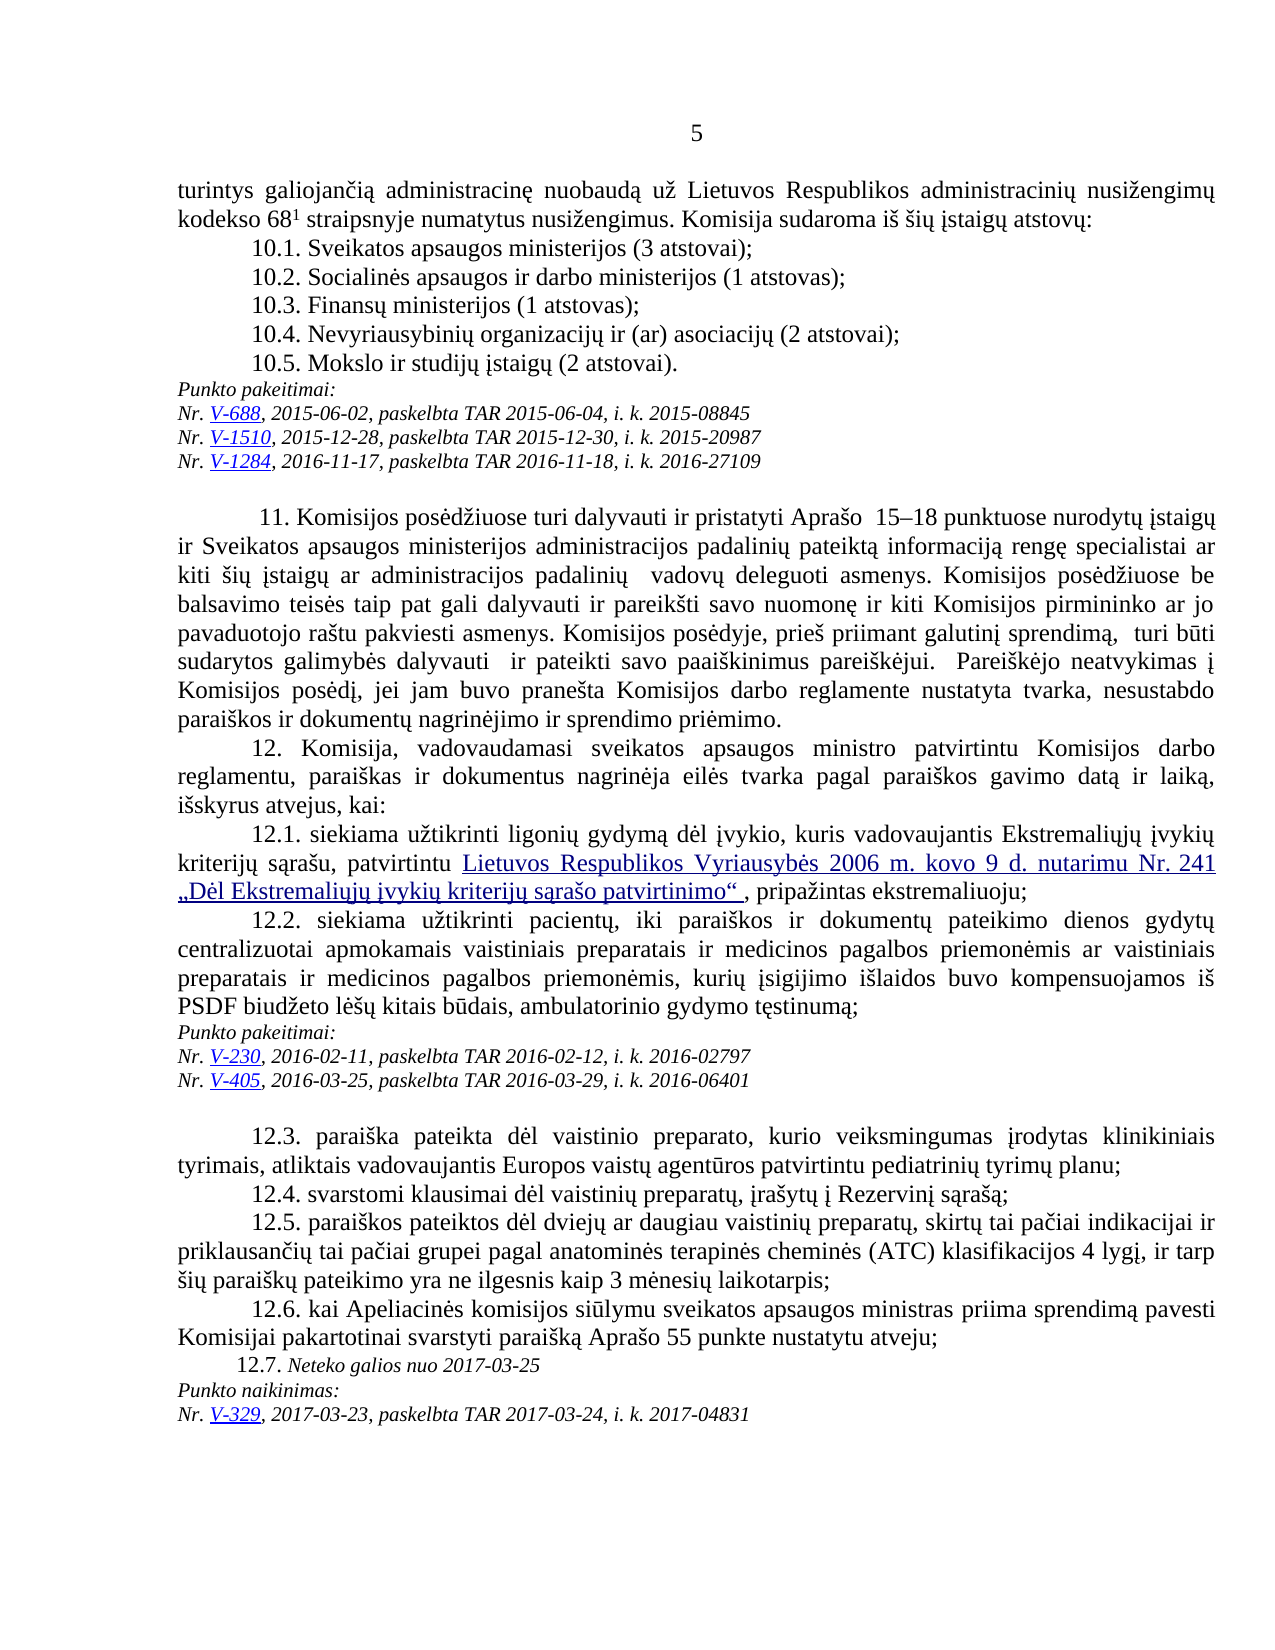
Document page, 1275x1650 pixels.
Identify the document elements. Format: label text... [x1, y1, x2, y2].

text 12.3. paraiška pateikta dėl vaistinio preparato, kurio veiksmingumas įrodytas klinikiniais tyrimais, atliktais vadovaujantis Europos vaistų agentūros patvirtintu pediatrinių tyrimų planu; [177, 1121, 1216, 1179]
text 12.5. paraiškos pateiktos dėl dviejų ar daugiau vaistinių preparatų, skirtų tai pačiai indikacijai ir priklausančių tai pačiai grupei pagal anatominės terapinės cheminės (ATC) klasifikacijos 4 lygį, ir tarp šių paraiškų pateikimo yra ne ilgesnis kaip 3 mėnesių laikotarpis; [177, 1207, 1216, 1294]
text 10.1. Sveikatos apsaugos ministerijos (3 atstovai); [177, 233, 1216, 262]
text 10.5. Mokslo ir studijų įstaigų (2 atstovai). [177, 348, 1216, 377]
text 12. Komisija, vadovaudamasi sveikatos apsaugos ministro patvirtintu Komisijos darbo reglamentu, paraiškas ir dokumentus nagrinėja eilės tvarka pagal paraiškos gavimo datą ir laiką, išskyrus atvejus, kai: [177, 733, 1216, 819]
text 12.1. siekiama užtikrinti ligonių gydymą dėl įvykio, kuris vadovaujantis Ekstremaliųjų įvykių kriterijų sąrašu, patvirtintu Lietuvos Respublikos Vyriausybės 2006 m. kovo 9 d. nutarimu Nr. 241 „Dėl Ekstremaliųjų įvykių kriterijų sąrašo patvirtinimo“ , pripažintas ekstremaliuoju; [177, 819, 1216, 905]
text 12.6. kai Apeliacinės komisijos siūlymu sveikatos apsaugos ministras priima sprendimą pavesti Komisijai pakartotinai svarstyti paraišką Aprašo 55 punkte nustatytu atveju; [177, 1294, 1216, 1351]
text 12.2. siekiama užtikrinti pacientų, iki paraiškos ir dokumentų pateikimo dienos gydytų centralizuotai apmokamais vaistiniais preparatais ir medicinos pagalbos priemonėmis ar vaistiniais preparatais ir medicinos pagalbos priemonėmis, kurių įsigijimo išlaidos buvo kompensuojamos iš PSDF biudžeto lėšų kitais būdais, ambulatorinio gydymo tęstinumą; [177, 905, 1216, 1020]
text Nr. V-1284, 2016-11-17, paskelbta TAR 2016-11-18, i. k. 2016-27109 [177, 449, 1216, 473]
text turintys galiojančią administracinę nuobaudą už Lietuvos Respublikos administracinių nusižengimų kodekso 681 straipsnyje numatytus nusižengimus. Komisija sudaroma iš šių įstaigų atstovų: [177, 176, 1216, 233]
text 11. Komisijos posėdžiuose turi dalyvauti ir pristatyti Aprašo 15–18 punktuose nurodytų įstaigų ir Sveikatos apsaugos ministerijos administracijos padalinių pateiktą informaciją rengę specialistai ar kiti šių įstaigų ar administracijos padalinių vadovų deleguoti asmenys. Komisijos posėdžiuose be balsavimo teisės taip pat gali dalyvauti ir pareikšti savo nuomonę ir kiti Komisijos pirmininko ar jo pavaduotojo raštu pakviesti asmenys. Komisijos posėdyje, prieš priimant galutinį sprendimą, turi būti sudarytos galimybės dalyvauti ir pateikti savo paaiškinimus pareiškėjui. Pareiškėjo neatvykimas į Komisijos posėdį, jei jam buvo pranešta Komisijos darbo reglamente nustatyta tvarka, nesustabdo paraiškos ir dokumentų nagrinėjimo ir sprendimo priėmimo. [177, 502, 1216, 733]
text Nr. V-230, 2016-02-11, paskelbta TAR 2016-02-12, i. k. 2016-02797 [177, 1044, 1216, 1068]
text Nr. V-405, 2016-03-25, paskelbta TAR 2016-03-29, i. k. 2016-06401 [177, 1068, 1216, 1092]
text 10.4. Nevyriausybinių organizacijų ir (ar) asociacijų (2 atstovai); [177, 319, 1216, 348]
text Punkto pakeitimai: [177, 1020, 1216, 1044]
text 12.7. Neteko galios nuo 2017-03-25 [177, 1351, 1216, 1377]
text 12.4. svarstomi klausimai dėl vaistinių preparatų, įrašytų į Rezervinį sąrašą; [177, 1179, 1216, 1207]
text 10.2. Socialinės apsaugos ir darbo ministerijos (1 atstovas); [177, 262, 1216, 291]
text Punkto pakeitimai: [177, 377, 1216, 401]
text Punkto naikinimas: [177, 1377, 1216, 1402]
text Nr. V-1510, 2015-12-28, paskelbta TAR 2015-12-30, i. k. 2015-20987 [177, 425, 1216, 449]
text Nr. V-329, 2017-03-23, paskelbta TAR 2017-03-24, i. k. 2017-04831 [177, 1402, 1216, 1426]
text Nr. V-688, 2015-06-02, paskelbta TAR 2015-06-04, i. k. 2015-08845 [177, 401, 1216, 425]
text 10.3. Finansų ministerijos (1 atstovas); [177, 291, 1216, 319]
